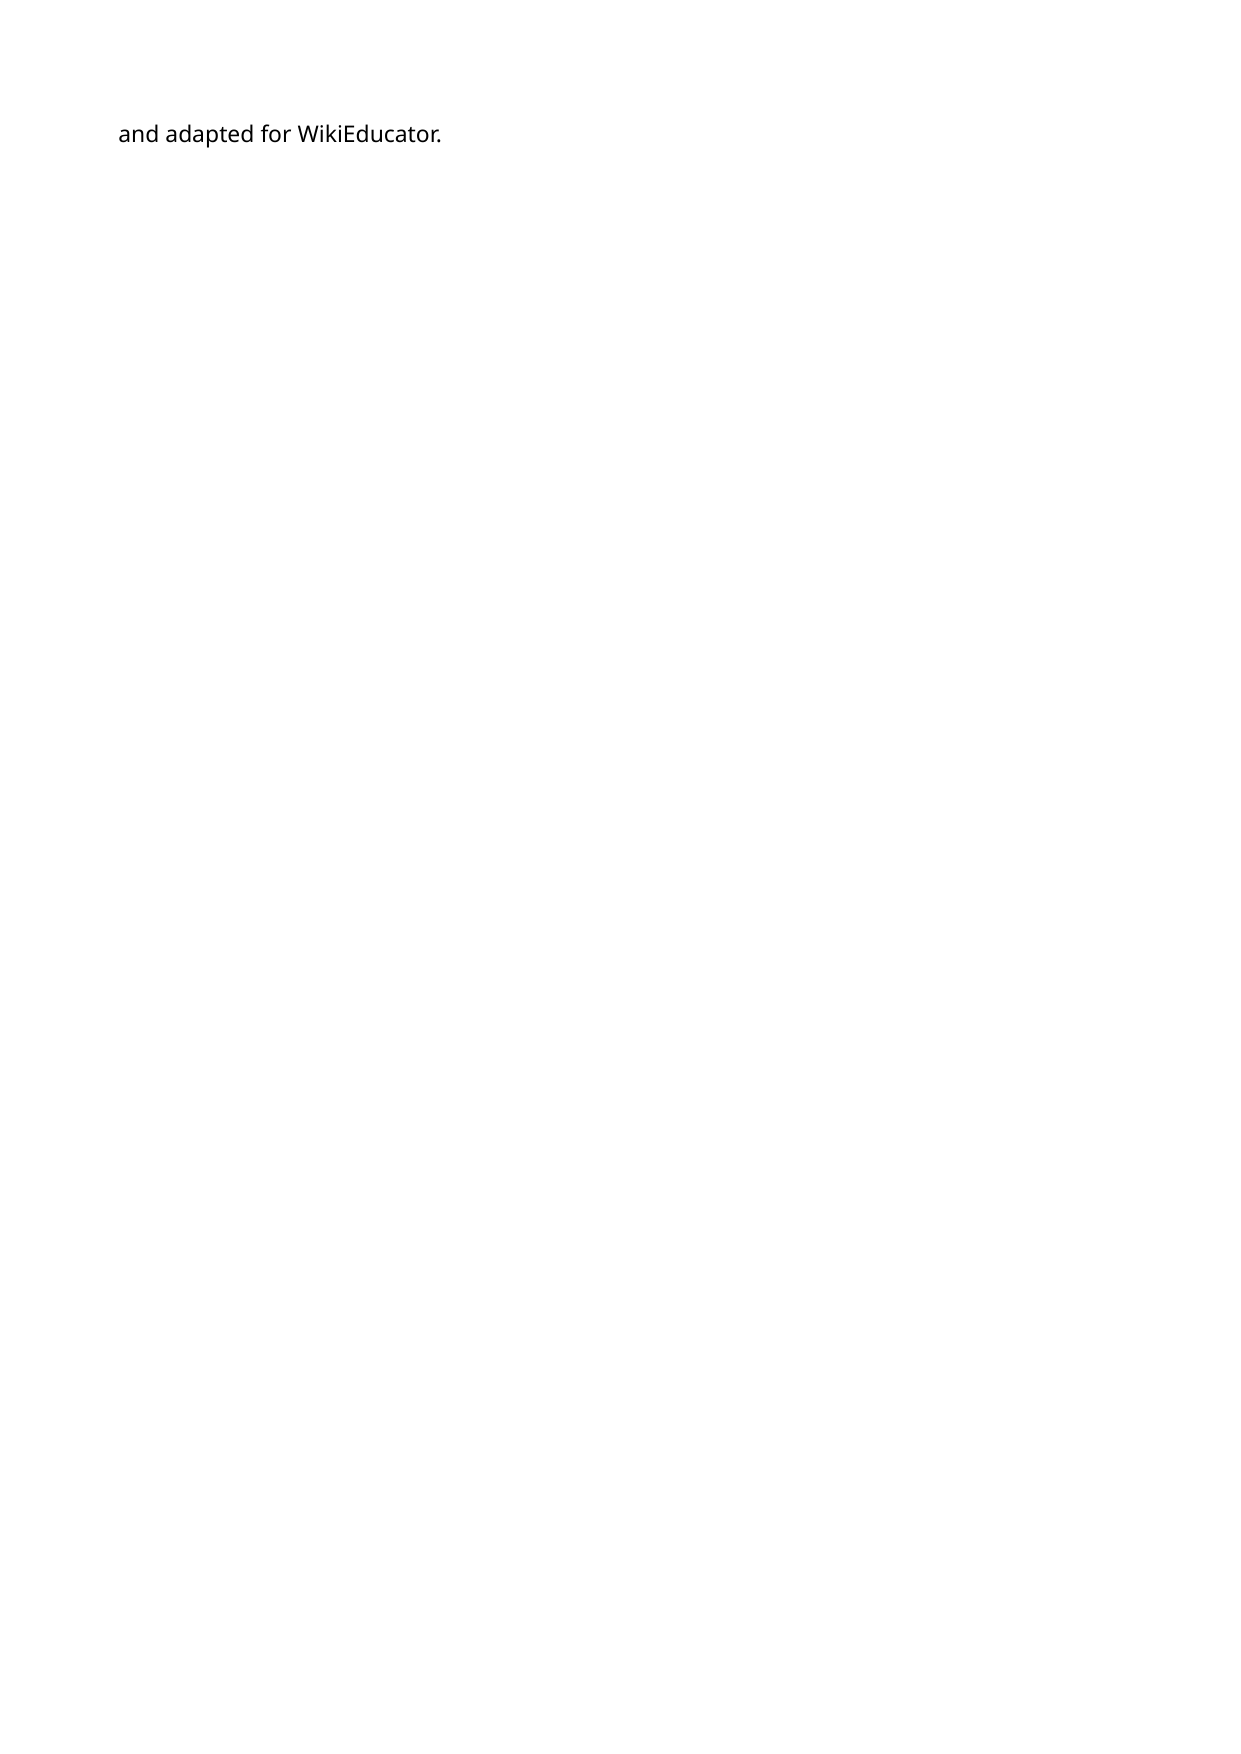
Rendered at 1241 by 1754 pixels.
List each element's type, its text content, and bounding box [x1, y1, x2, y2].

text and adapted for WikiEducator. [118, 118, 1122, 149]
